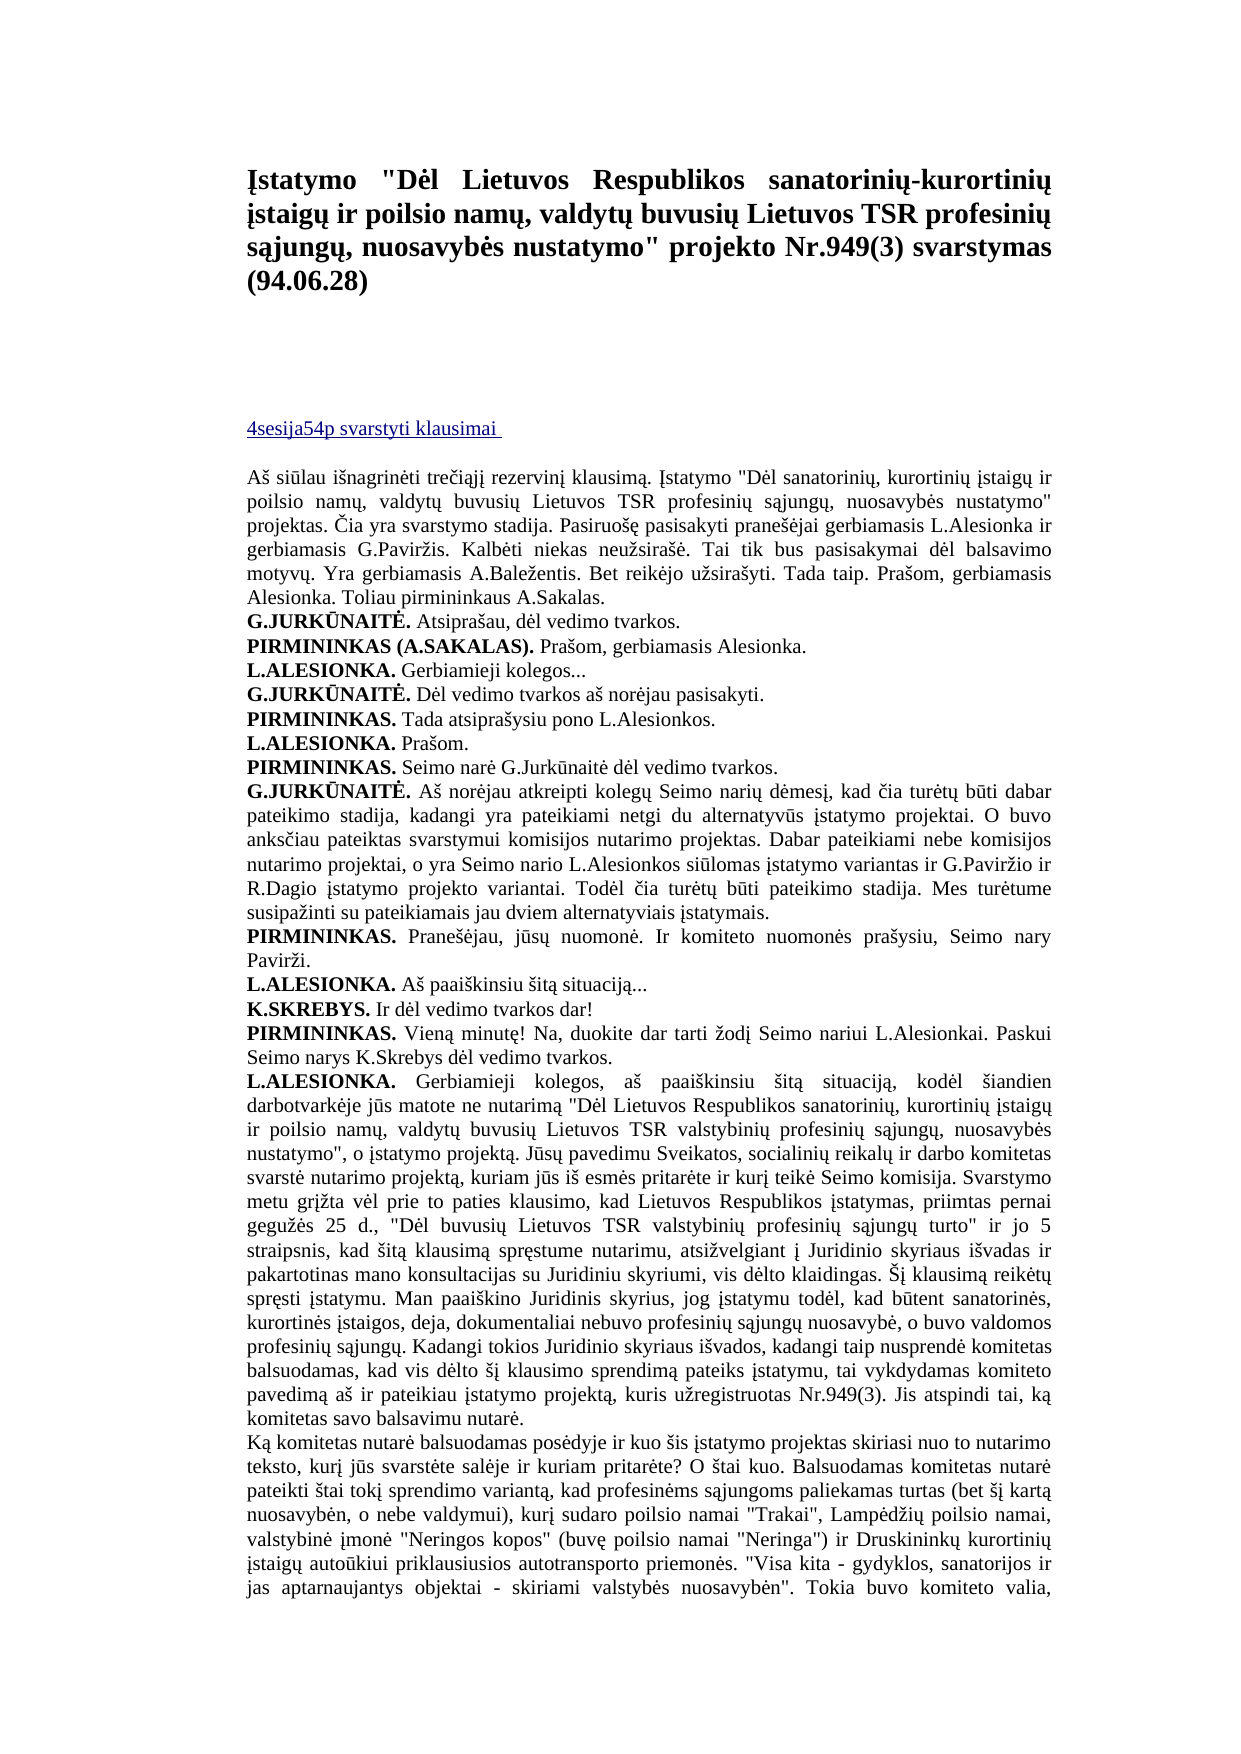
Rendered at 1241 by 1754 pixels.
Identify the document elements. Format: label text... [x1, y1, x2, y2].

text L.ALESIONKA. Gerbiamieji kolegos, aš paaiškinsiu šitą situaciją, kodėl šiandien darbotvarkėje jūs matote ne nutarimą "Dėl Lietuvos Respublikos sanatorinių, kurortinių įstaigų ir poilsio namų, valdytų buvusių Lietuvos TSR valstybinių profesinių sąjungų, nuosavybės nustatymo", o įstatymo projektą. Jūsų pavedimu Sveikatos, socialinių reikalų ir darbo komitetas svarstė nutarimo projektą, kuriam jūs iš esmės pritarėte ir kurį teikė Seimo komisija. Svarstymo metu grįžta vėl prie to paties klausimo, kad Lietuvos Respublikos įstatymas, priimtas pernai gegužės 25 d., "Dėl buvusių Lietuvos TSR valstybinių profesinių sąjungų turto" ir jo 5 straipsnis, kad šitą klausimą spręstume nutarimu, atsižvelgiant į Juridinio skyriaus išvadas ir pakartotinas mano konsultacijas su Juridiniu skyriumi, vis dėlto klaidingas. Šį klausimą reikėtų spręsti įstatymu. Man paaiškino Juridinis skyrius, jog įstatymu todėl, kad būtent sanatorinės, kurortinės įstaigos, deja, dokumentaliai nebuvo profesinių sąjungų nuosavybė, o buvo valdomos profesinių sąjungų. Kadangi tokios Juridinio skyriaus išvados, kadangi taip nusprendė komitetas balsuodamas, kad vis dėlto šį klausimo sprendimą pateiks įstatymu, tai vykdydamas komiteto pavedimą aš ir pateikiau įstatymo projektą, kuris užregistruotas Nr.949(3). Jis atspindi tai, ką komitetas savo balsavimu nutarė. [247, 1069, 1053, 1430]
text L.ALESIONKA. Gerbiamieji kolegos... [247, 658, 1053, 682]
text Ką komitetas nutarė balsuodamas posėdyje ir kuo šis įstatymo projektas skiriasi nuo to nutarimo teksto, kurį jūs svarstėte salėje ir kuriam pritarėte? O štai kuo. Balsuodamas komitetas nutarė pateikti štai tokį sprendimo variantą, kad profesinėms sąjungoms paliekamas turtas (bet šį kartą nuosavybėn, o nebe valdymui), kurį sudaro poilsio namai "Trakai", Lampėdžių poilsio namai, valstybinė įmonė "Neringos kopos" (buvę poilsio namai "Neringa") ir Druskininkų kurortinių įstaigų autoūkiui priklausiusios autotransporto priemonės. "Visa kita - gydyklos, sanatorijos ir jas aptarnaujantys objektai - skiriami valstybės nuosavybėn". Tokia buvo komiteto valia, [247, 1430, 1053, 1599]
text G.JURKŪNAITĖ. Aš norėjau atkreipti kolegų Seimo narių dėmesį, kad čia turėtų būti dabar pateikimo stadija, kadangi yra pateikiami netgi du alternatyvūs įstatymo projektai. O buvo anksčiau pateiktas svarstymui komisijos nutarimo projektas. Dabar pateikiami nebe komisijos nutarimo projektai, o yra Seimo nario L.Alesionkos siūlomas įstatymo variantas ir G.Paviržio ir R.Dagio įstatymo projekto variantai. Todėl čia turėtų būti pateikimo stadija. Mes turėtume susipažinti su pateikiamais jau dviem alternatyviais įstatymais. [247, 779, 1053, 924]
text G.JURKŪNAITĖ. Atsiprašau, dėl vedimo tvarkos. [247, 609, 1053, 633]
text L.ALESIONKA. Aš paaiškinsiu šitą situaciją... [247, 972, 1053, 996]
text L.ALESIONKA. Prašom. [247, 731, 1053, 755]
text PIRMININKAS (A.SAKALAS). Prašom, gerbiamasis Alesionka. [247, 634, 1053, 658]
text Įstatymo "Dėl Lietuvos Respublikos sanatorinių-kurortinių įstaigų ir poilsio namų, valdytų buvusių Lietuvos TSR profesinių sąjungų, nuosavybės nustatymo" projekto Nr.949(3) svarstymas (94.06.28) [247, 162, 1053, 297]
text PIRMININKAS. Seimo narė G.Jurkūnaitė dėl vedimo tvarkos. [247, 755, 1053, 779]
text G.JURKŪNAITĖ. Dėl vedimo tvarkos aš norėjau pasisakyti. [247, 682, 1053, 706]
text 4sesija54p svarstyti klausimai [247, 416, 1053, 440]
text PIRMININKAS. Vieną minutę! Na, duokite dar tarti žodį Seimo nariui L.Alesionkai. Paskui Seimo narys K.Skrebys dėl vedimo tvarkos. [247, 1021, 1053, 1069]
text PIRMININKAS. Tada atsiprašysiu pono L.Alesionkos. [247, 706, 1053, 731]
text PIRMININKAS. Pranešėjau, jūsų nuomonė. Ir komiteto nuomonės prašysiu, Seimo nary Pavirži. [247, 924, 1053, 972]
text K.SKREBYS. Ir dėl vedimo tvarkos dar! [247, 996, 1053, 1021]
text Aš siūlau išnagrinėti trečiąjį rezervinį klausimą. Įstatymo "Dėl sanatorinių, kurortinių įstaigų ir poilsio namų, valdytų buvusių Lietuvos TSR profesinių sąjungų, nuosavybės nustatymo" projektas. Čia yra svarstymo stadija. Pasiruošę pasisakyti pranešėjai gerbiamasis L.Alesionka ir gerbiamasis G.Paviržis. Kalbėti niekas neužsirašė. Tai tik bus pasisakymai dėl balsavimo motyvų. Yra gerbiamasis A.Baležentis. Bet reikėjo užsirašyti. Tada taip. Prašom, gerbiamasis Alesionka. Toliau pirmininkaus A.Sakalas. [247, 465, 1053, 609]
